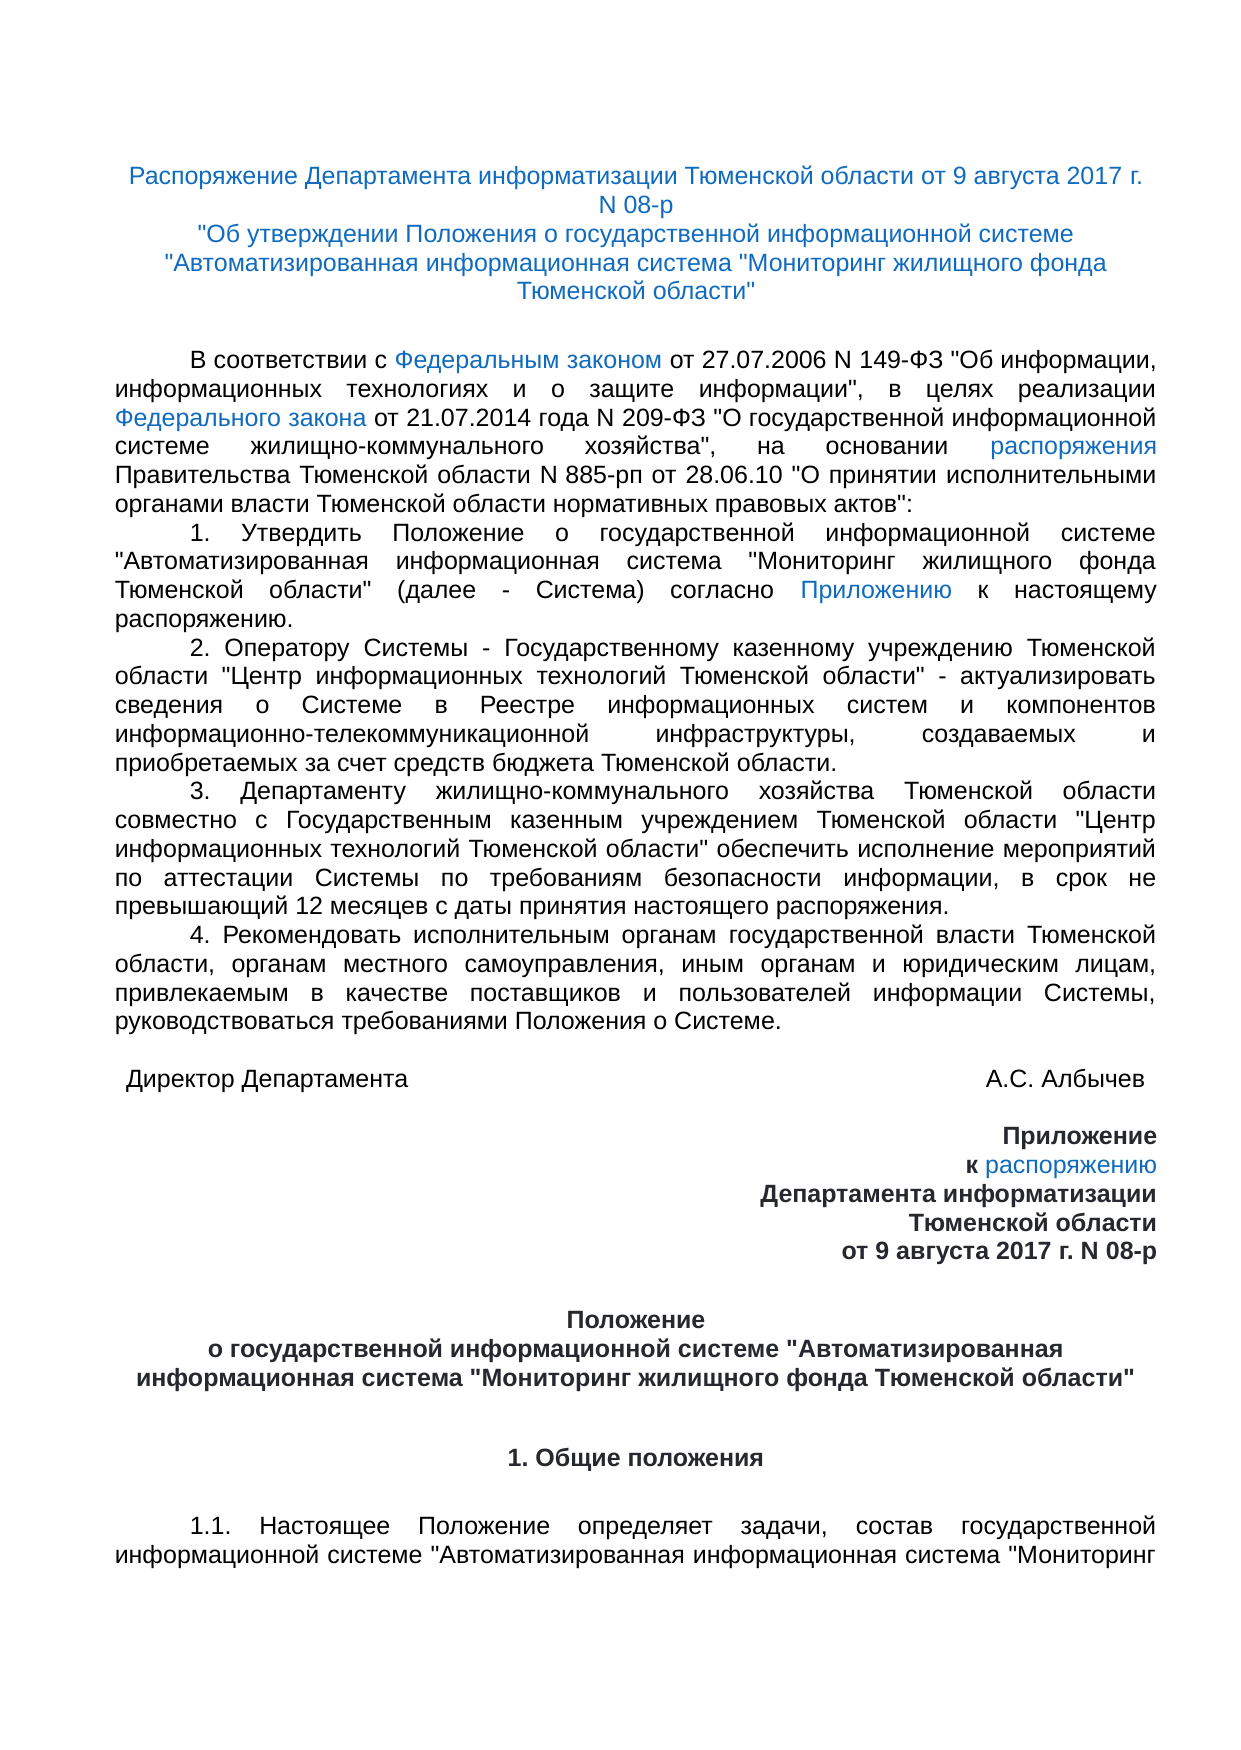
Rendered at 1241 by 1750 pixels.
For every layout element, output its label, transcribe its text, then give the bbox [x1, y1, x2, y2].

text 2. Оператору Системы - Государственному казенному учреждению Тюменской области "Центр информационных технологий Тюменской области" - актуализировать сведения о Системе в Реестре информационных систем и компонентов информационно-телекоммуникационной инфраструктуры, создаваемых и приобретаемых за счет средств бюджета Тюменской области. [114, 632, 1157, 776]
text Приложение к распоряжению Департамента информатизации Тюменской области от 9 августа 2017 г. N 08-р [114, 1121, 1157, 1265]
subtitle Положение о государственной информационной системе "Автоматизированная информационная система "Мониторинг жилищного фонда Тюменской области" [114, 1305, 1157, 1391]
text 3. Департаменту жилищно-коммунального хозяйства Тюменской области совместно с Государственным казенным учреждением Тюменской области "Центр информационных технологий Тюменской области" обеспечить исполнение мероприятий по аттестации Системы по требованиям безопасности информации, в срок не превышающий 12 месяцев с даты принятия настоящего распоряжения. [114, 776, 1157, 920]
subtitle 1. Общие положения [114, 1442, 1157, 1471]
table_header Директор Департамента [115, 1064, 809, 1092]
text 1. Утвердить Положение о государственной информационной системе "Автоматизированная информационная система "Мониторинг жилищного фонда Тюменской области" (далее - Система) согласно Приложению к настоящему распоряжению. [114, 517, 1157, 632]
table_header А.С. Албычев [809, 1064, 1156, 1092]
text 1.1. Настоящее Положение определяет задачи, состав государственной информационной системе "Автоматизированная информационная система "Мониторинг [114, 1511, 1157, 1569]
text В соответствии с Федеральным законом от 27.07.2006 N 149-ФЗ "Об информации, информационных технологиях и о защите информации", в целях реализации Федерального закона от 21.07.2014 года N 209-ФЗ "О государственной информационной системе жилищно-коммунального хозяйства", на основании распоряжения Правительства Тюменской области N 885-рп от 28.06.10 "О принятии исполнительными органами власти Тюменской области нормативных правовых актов": [114, 345, 1157, 517]
text 4. Рекомендовать исполнительным органам государственной власти Тюменской области, органам местного самоуправления, иным органам и юридическим лицам, привлекаемым в качестве поставщиков и пользователей информации Системы, руководствоваться требованиями Положения о Системе. [114, 920, 1157, 1035]
subtitle Распоряжение Департамента информатизации Тюменской области от 9 августа 2017 г. N 08-р "Об утверждении Положения о государственной информационной системе "Автоматизированная информационная система "Мониторинг жилищного фонда Тюменской области" [114, 161, 1157, 305]
